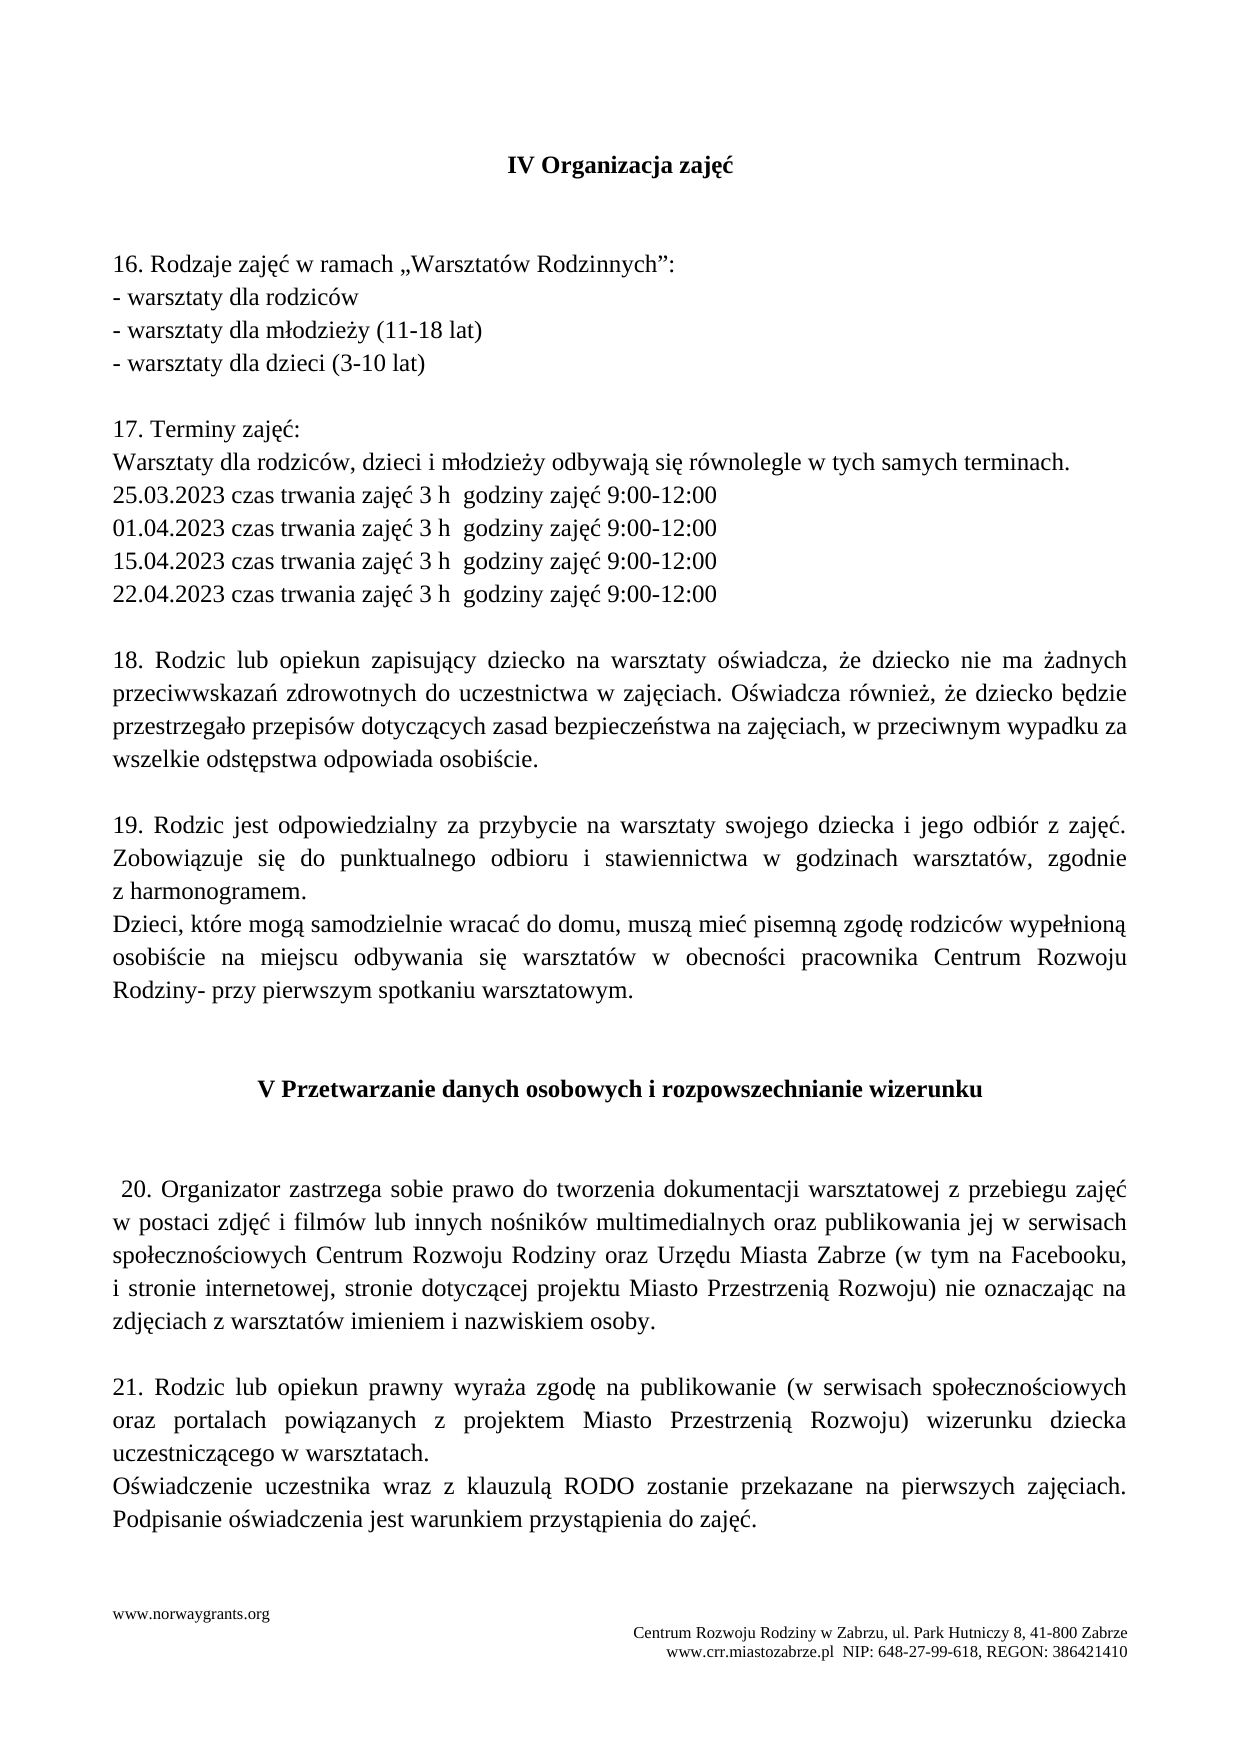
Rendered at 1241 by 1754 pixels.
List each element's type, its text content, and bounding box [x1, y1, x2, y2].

list 21. Rodzic lub opiekun prawny wyraża zgodę na publikowanie (w serwisach społecznościowych oraz portalach powiązanych z projektem Miasto Przestrzenią Rozwoju) wizerunku dziecka uczestniczącego w warsztatach. [112, 1372, 1128, 1467]
list 19. Rodzic jest odpowiedzialny za przybycie na warsztaty swojego dziecka i jego odbiór z zajęć. Zobowiązuje się do punktualnego odbioru i stawiennictwa w godzinach warsztatów, zgodnie z harmonogramem. [112, 810, 1128, 905]
list 16. Rodzaje zajęć w ramach „Warsztatów Rodzinnych”: [112, 249, 1128, 278]
list 18. Rodzic lub opiekun zapisujący dziecko na warsztaty oświadcza, że dziecko nie ma żadnych przeciwwskazań zdrowotnych do uczestnictwa w zajęciach. Oświadcza również, że dziecko będzie przestrzegało przepisów dotyczących zasad bezpieczeństwa na zajęciach, w przeciwnym wypadku za wszelkie odstępstwa odpowiada osobiście. [112, 645, 1128, 773]
list 15.04.2023 czas trwania zajęć 3 h godziny zajęć 9:00-12:00 [112, 546, 1128, 575]
list - warsztaty dla rodziców [112, 282, 1128, 311]
list - warsztaty dla dzieci (3-10 lat) [112, 348, 1128, 377]
list 17. Terminy zajęć: [112, 414, 1128, 443]
list 01.04.2023 czas trwania zajęć 3 h godziny zajęć 9:00-12:00 [112, 513, 1128, 542]
list 22.04.2023 czas trwania zajęć 3 h godziny zajęć 9:00-12:00 [112, 579, 1128, 608]
list - warsztaty dla młodzieży (11-18 lat) [112, 315, 1128, 344]
list Oświadczenie uczestnika wraz z klauzulą RODO zostanie przekazane na pierwszych zajęciach. Podpisanie oświadczenia jest warunkiem przystąpienia do zajęć. [112, 1471, 1128, 1533]
list Dzieci, które mogą samodzielnie wracać do domu, muszą mieć pisemną zgodę rodziców wypełnioną osobiście na miejscu odbywania się warsztatów w obecności pracownika Centrum Rozwoju Rodziny- przy pierwszym spotkaniu warsztatowym. [112, 909, 1128, 1004]
list IV Organizacja zajęć [112, 150, 1128, 179]
list 20. Organizator zastrzega sobie prawo do tworzenia dokumentacji warsztatowej z przebiegu zajęć w postaci zdjęć i filmów lub innych nośników multimedialnych oraz publikowania jej w serwisach społecznościowych Centrum Rozwoju Rodziny oraz Urzędu Miasta Zabrze (w tym na Facebooku, i stronie internetowej, stronie dotyczącej projektu Miasto Przestrzenią Rozwoju) nie oznaczając na zdjęciach z warsztatów imieniem i nazwiskiem osoby. [112, 1174, 1128, 1334]
list 25.03.2023 czas trwania zajęć 3 h godziny zajęć 9:00-12:00 [112, 480, 1128, 509]
list V Przetwarzanie danych osobowych i rozpowszechnianie wizerunku [112, 1074, 1128, 1103]
list Warsztaty dla rodziców, dzieci i młodzieży odbywają się równolegle w tych samych terminach. [112, 447, 1128, 476]
